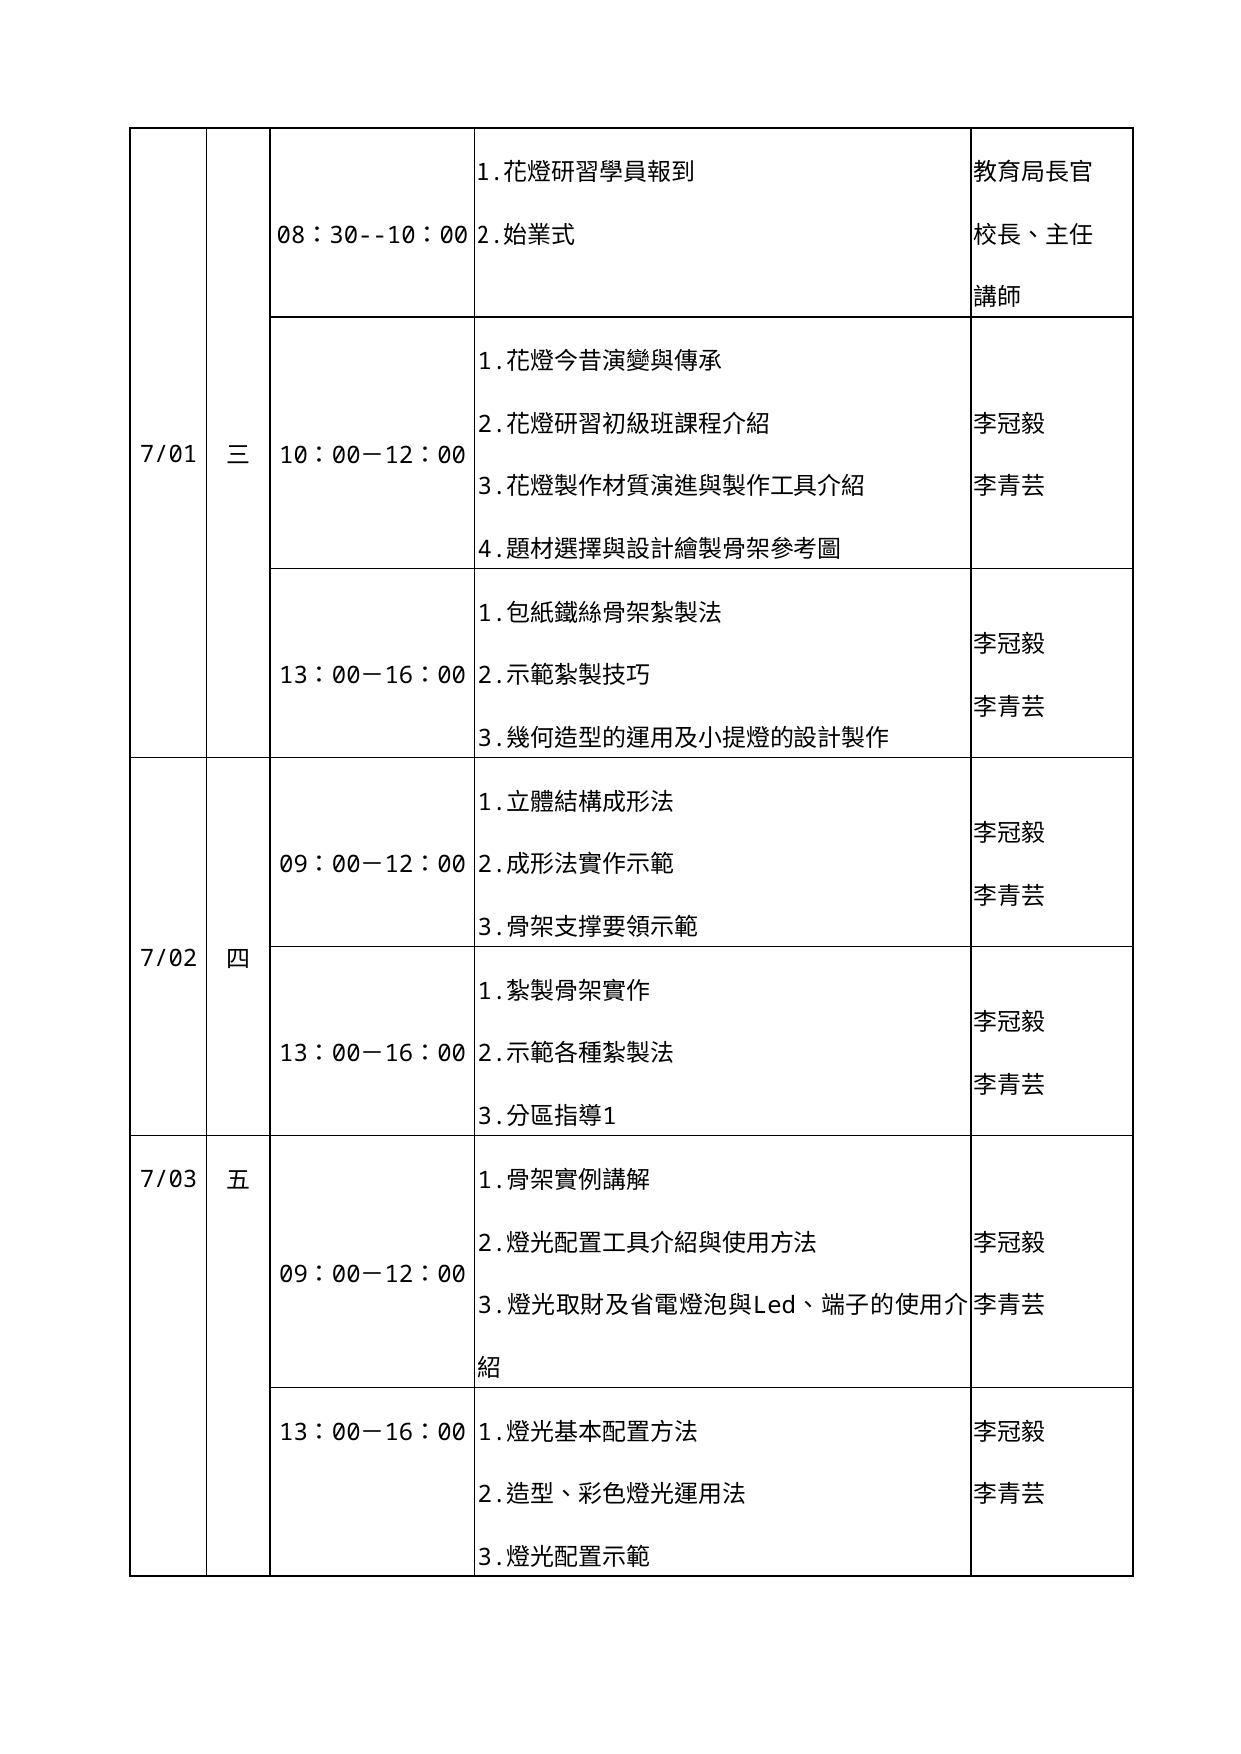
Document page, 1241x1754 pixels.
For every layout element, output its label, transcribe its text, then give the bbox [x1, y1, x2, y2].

table_cell 李冠毅 李青芸 [972, 947, 1132, 1135]
table_cell 7/03 [131, 1136, 206, 1575]
table_cell 13：00－16：00 [271, 1388, 474, 1575]
table_cell 1.紮製骨架實作 2.示範各種紮製法 3.分區指導1 [475, 947, 970, 1135]
table_cell 四 [207, 758, 269, 1135]
table_cell 1.骨架實例講解 2.燈光配置工具介紹與使用方法 3.燈光取財及省電燈泡與Led、端子的使用介紹 [475, 1136, 970, 1386]
table_cell 13：00－16：00 [271, 947, 474, 1135]
table_cell 三 [207, 129, 269, 757]
table_cell 五 [207, 1136, 269, 1575]
table_cell 1.燈光基本配置方法 2.造型、彩色燈光運用法 3.燈光配置示範 [475, 1388, 970, 1575]
table_cell 李冠毅 李青芸 [972, 758, 1132, 946]
table_cell 7/02 [131, 758, 206, 1135]
table_cell 13：00－16：00 [271, 569, 474, 757]
table_cell 1.立體結構成形法 2.成形法實作示範 3.骨架支撑要領示範 [475, 758, 970, 946]
table_cell 教育局長官 校長、主任 講師 [972, 129, 1132, 316]
table_cell 7/01 [131, 129, 206, 757]
table_cell 08：30--10：00 [271, 129, 474, 316]
table_cell 李冠毅 李青芸 [972, 569, 1132, 757]
table_cell 1.花燈研習學員報到 2.始業式 [475, 129, 970, 316]
table_cell 李冠毅 李青芸 [972, 318, 1132, 568]
table_cell 李冠毅 李青芸 [972, 1388, 1132, 1575]
table_cell 10：00－12：00 [271, 318, 474, 568]
table_cell 1.花燈今昔演變與傳承 2.花燈研習初級班課程介紹 3.花燈製作材質演進與製作工具介紹 4.題材選擇與設計繪製骨架參考圖 [475, 318, 970, 568]
table_cell 09：00－12：00 [271, 1136, 474, 1386]
table_cell 李冠毅 李青芸 [972, 1136, 1132, 1386]
table_cell 1.包紙鐵絲骨架紮製法 2.示範紮製技巧 3.幾何造型的運用及小提燈的設計製作 [475, 569, 970, 757]
table_cell 09：00－12：00 [271, 758, 474, 946]
